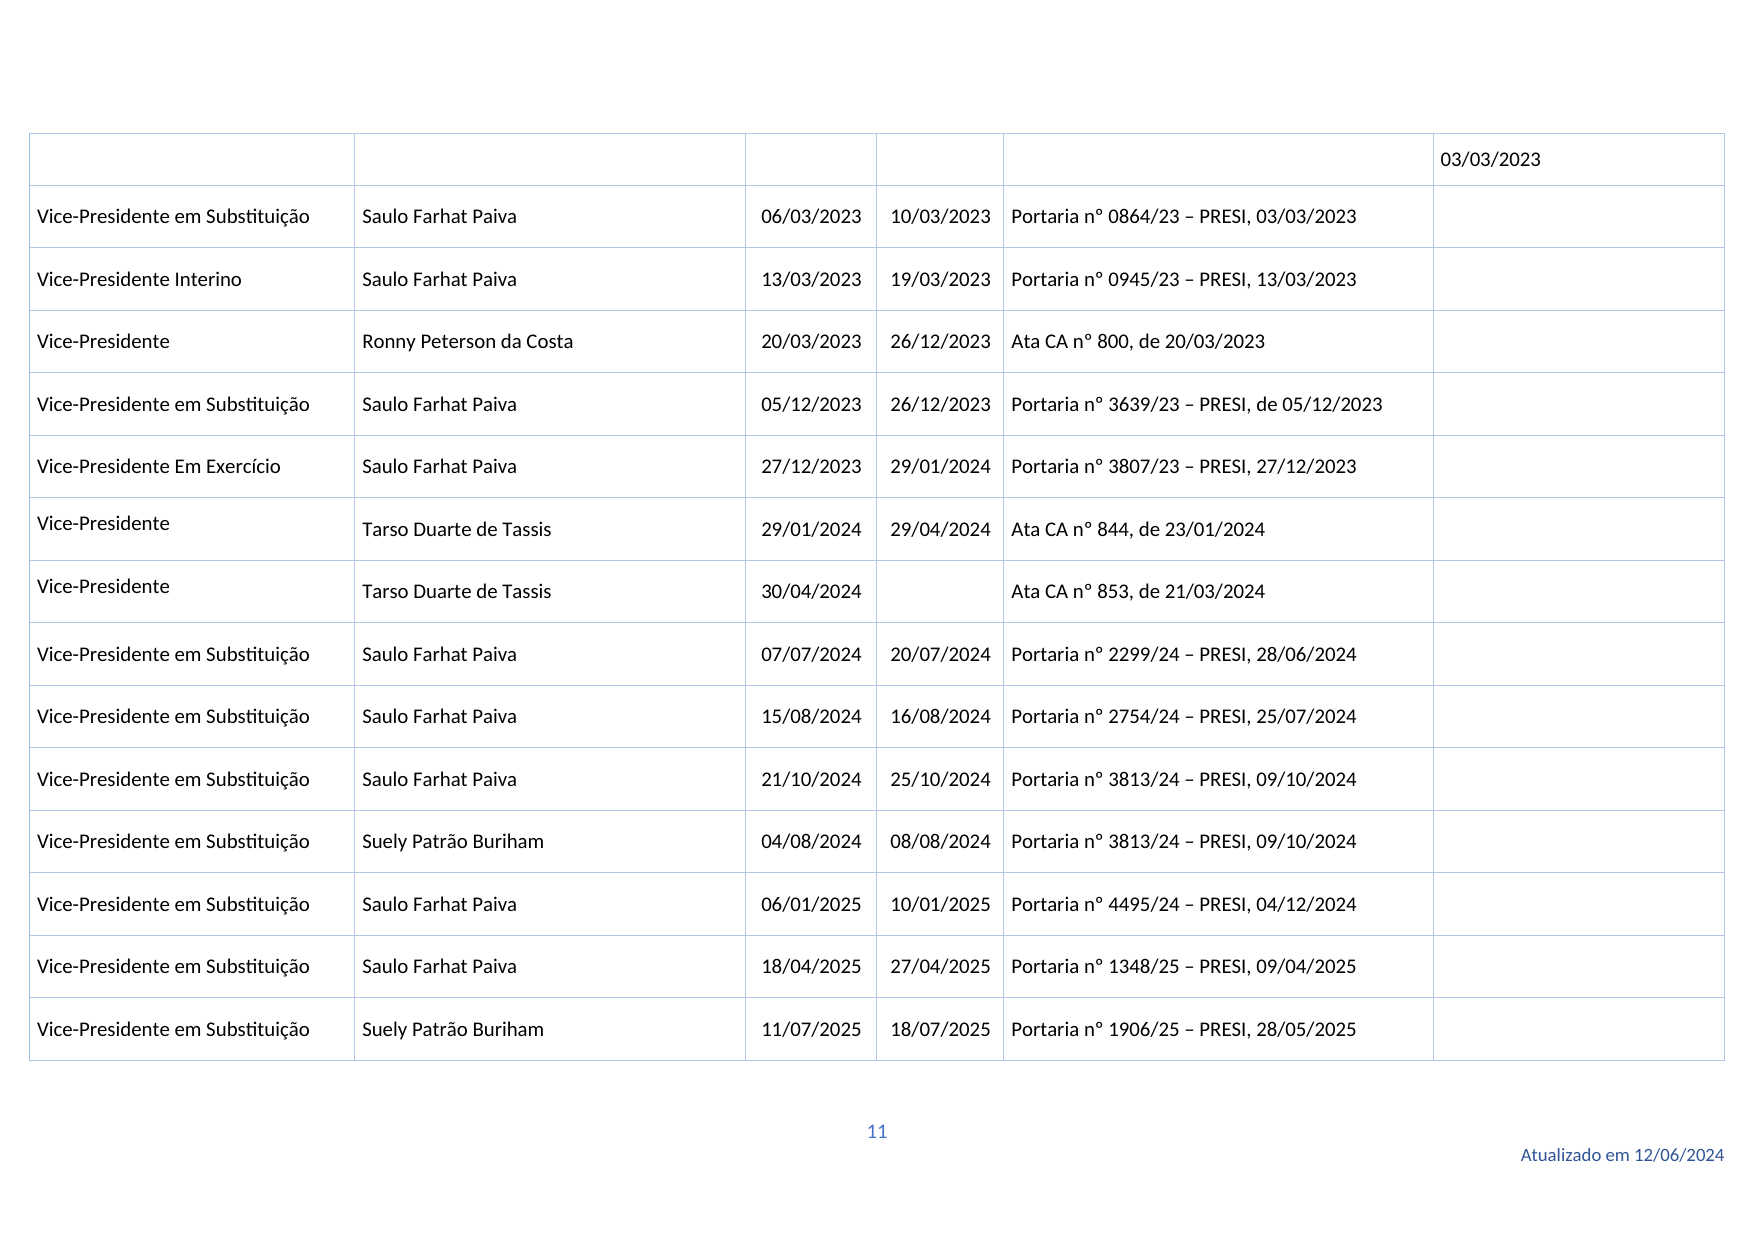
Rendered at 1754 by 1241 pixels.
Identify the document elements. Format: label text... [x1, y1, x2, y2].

table_cell Saulo Farhat Paiva [355, 373, 745, 434]
table_cell Vice-Presidente [30, 561, 354, 622]
table_cell Suely Patrão Buriham [355, 998, 745, 1059]
table_cell 06/03/2023 [746, 186, 876, 247]
table_cell 13/03/2023 [746, 248, 876, 309]
table_cell Portaria nº 3807/23 – PRESI, 27/12/2023 [1004, 436, 1433, 497]
table_cell 05/12/2023 [746, 373, 876, 434]
table_cell 30/04/2024 [746, 561, 876, 622]
table_cell 29/04/2024 [877, 498, 1003, 559]
table_cell 20/03/2023 [746, 311, 876, 372]
table_cell Vice-Presidente em Substituição [30, 373, 354, 434]
table_cell Vice-Presidente [30, 311, 354, 372]
table_cell 10/01/2025 [877, 873, 1003, 934]
table_cell Vice-Presidente em Substituição [30, 811, 354, 872]
table_cell Vice-Presidente em Substituição [30, 186, 354, 247]
table_cell [1004, 134, 1433, 184]
table_cell 04/08/2024 [746, 811, 876, 872]
table_cell Vice-Presidente em Substituição [30, 873, 354, 934]
table_cell Ronny Peterson da Costa [355, 311, 745, 372]
table_cell 18/07/2025 [877, 998, 1003, 1059]
table_cell Saulo Farhat Paiva [355, 936, 745, 997]
table_cell Saulo Farhat Paiva [355, 436, 745, 497]
table_cell [1434, 561, 1724, 622]
table_cell [1434, 623, 1724, 684]
table_cell Portaria nº 1906/25 – PRESI, 28/05/2025 [1004, 998, 1433, 1059]
table_cell Ata CA nº 844, de 23/01/2024 [1004, 498, 1433, 559]
table_cell Saulo Farhat Paiva [355, 248, 745, 309]
table_cell 27/12/2023 [746, 436, 876, 497]
table_cell 29/01/2024 [746, 498, 876, 559]
table_cell Vice-Presidente em Substituição [30, 998, 354, 1059]
table_cell [1434, 373, 1724, 434]
table_cell [746, 134, 876, 184]
table_cell [1434, 186, 1724, 247]
table_cell 19/03/2023 [877, 248, 1003, 309]
table_cell [30, 134, 354, 184]
table_cell 20/07/2024 [877, 623, 1003, 684]
table_cell Vice-Presidente Interino [30, 248, 354, 309]
table_cell Portaria nº 0945/23 – PRESI, 13/03/2023 [1004, 248, 1433, 309]
table_cell 10/03/2023 [877, 186, 1003, 247]
table_cell Portaria nº 2299/24 – PRESI, 28/06/2024 [1004, 623, 1433, 684]
table_cell Ata CA nº 853, de 21/03/2024 [1004, 561, 1433, 622]
table_cell Ata CA nº 800, de 20/03/2023 [1004, 311, 1433, 372]
table_cell 18/04/2025 [746, 936, 876, 997]
table_cell 29/01/2024 [877, 436, 1003, 497]
table_cell [1434, 873, 1724, 934]
table_cell 26/12/2023 [877, 373, 1003, 434]
table_cell [1434, 311, 1724, 372]
table_cell Portaria nº 3813/24 – PRESI, 09/10/2024 [1004, 811, 1433, 872]
table_cell Saulo Farhat Paiva [355, 873, 745, 934]
table_cell [1434, 998, 1724, 1059]
table_cell 26/12/2023 [877, 311, 1003, 372]
table_cell Saulo Farhat Paiva [355, 623, 745, 684]
table_cell Portaria nº 4495/24 – PRESI, 04/12/2024 [1004, 873, 1433, 934]
table_cell Portaria nº 1348/25 – PRESI, 09/04/2025 [1004, 936, 1433, 997]
table_cell Portaria nº 3813/24 – PRESI, 09/10/2024 [1004, 748, 1433, 809]
table_cell [1434, 248, 1724, 309]
table_cell [877, 561, 1003, 622]
table_cell Saulo Farhat Paiva [355, 186, 745, 247]
table_cell Saulo Farhat Paiva [355, 686, 745, 747]
table_cell Portaria nº 2754/24 – PRESI, 25/07/2024 [1004, 686, 1433, 747]
table_cell Vice-Presidente em Substituição [30, 748, 354, 809]
table_cell Tarso Duarte de Tassis [355, 561, 745, 622]
table_cell [1434, 811, 1724, 872]
table_cell [1434, 748, 1724, 809]
table_cell 08/08/2024 [877, 811, 1003, 872]
table_cell 27/04/2025 [877, 936, 1003, 997]
table_cell Vice-Presidente em Substituição [30, 686, 354, 747]
table_cell 15/08/2024 [746, 686, 876, 747]
table_cell [877, 134, 1003, 184]
table_cell 16/08/2024 [877, 686, 1003, 747]
table_cell [355, 134, 745, 184]
table_cell Vice-Presidente em Substituição [30, 623, 354, 684]
table_cell Suely Patrão Buriham [355, 811, 745, 872]
table_cell 07/07/2024 [746, 623, 876, 684]
table_cell Tarso Duarte de Tassis [355, 498, 745, 559]
table_cell 25/10/2024 [877, 748, 1003, 809]
table_cell Vice-Presidente Em Exercício [30, 436, 354, 497]
table_cell [1434, 936, 1724, 997]
table_cell Vice-Presidente [30, 498, 354, 559]
table_cell [1434, 686, 1724, 747]
table_cell 03/03/2023 [1434, 134, 1724, 184]
table_cell [1434, 498, 1724, 559]
table_cell [1434, 436, 1724, 497]
table_cell 21/10/2024 [746, 748, 876, 809]
table_cell 11/07/2025 [746, 998, 876, 1059]
table_cell Vice-Presidente em Substituição [30, 936, 354, 997]
table_cell Portaria nº 0864/23 – PRESI, 03/03/2023 [1004, 186, 1433, 247]
table_cell Saulo Farhat Paiva [355, 748, 745, 809]
table_cell 06/01/2025 [746, 873, 876, 934]
table_cell Portaria nº 3639/23 – PRESI, de 05/12/2023 [1004, 373, 1433, 434]
